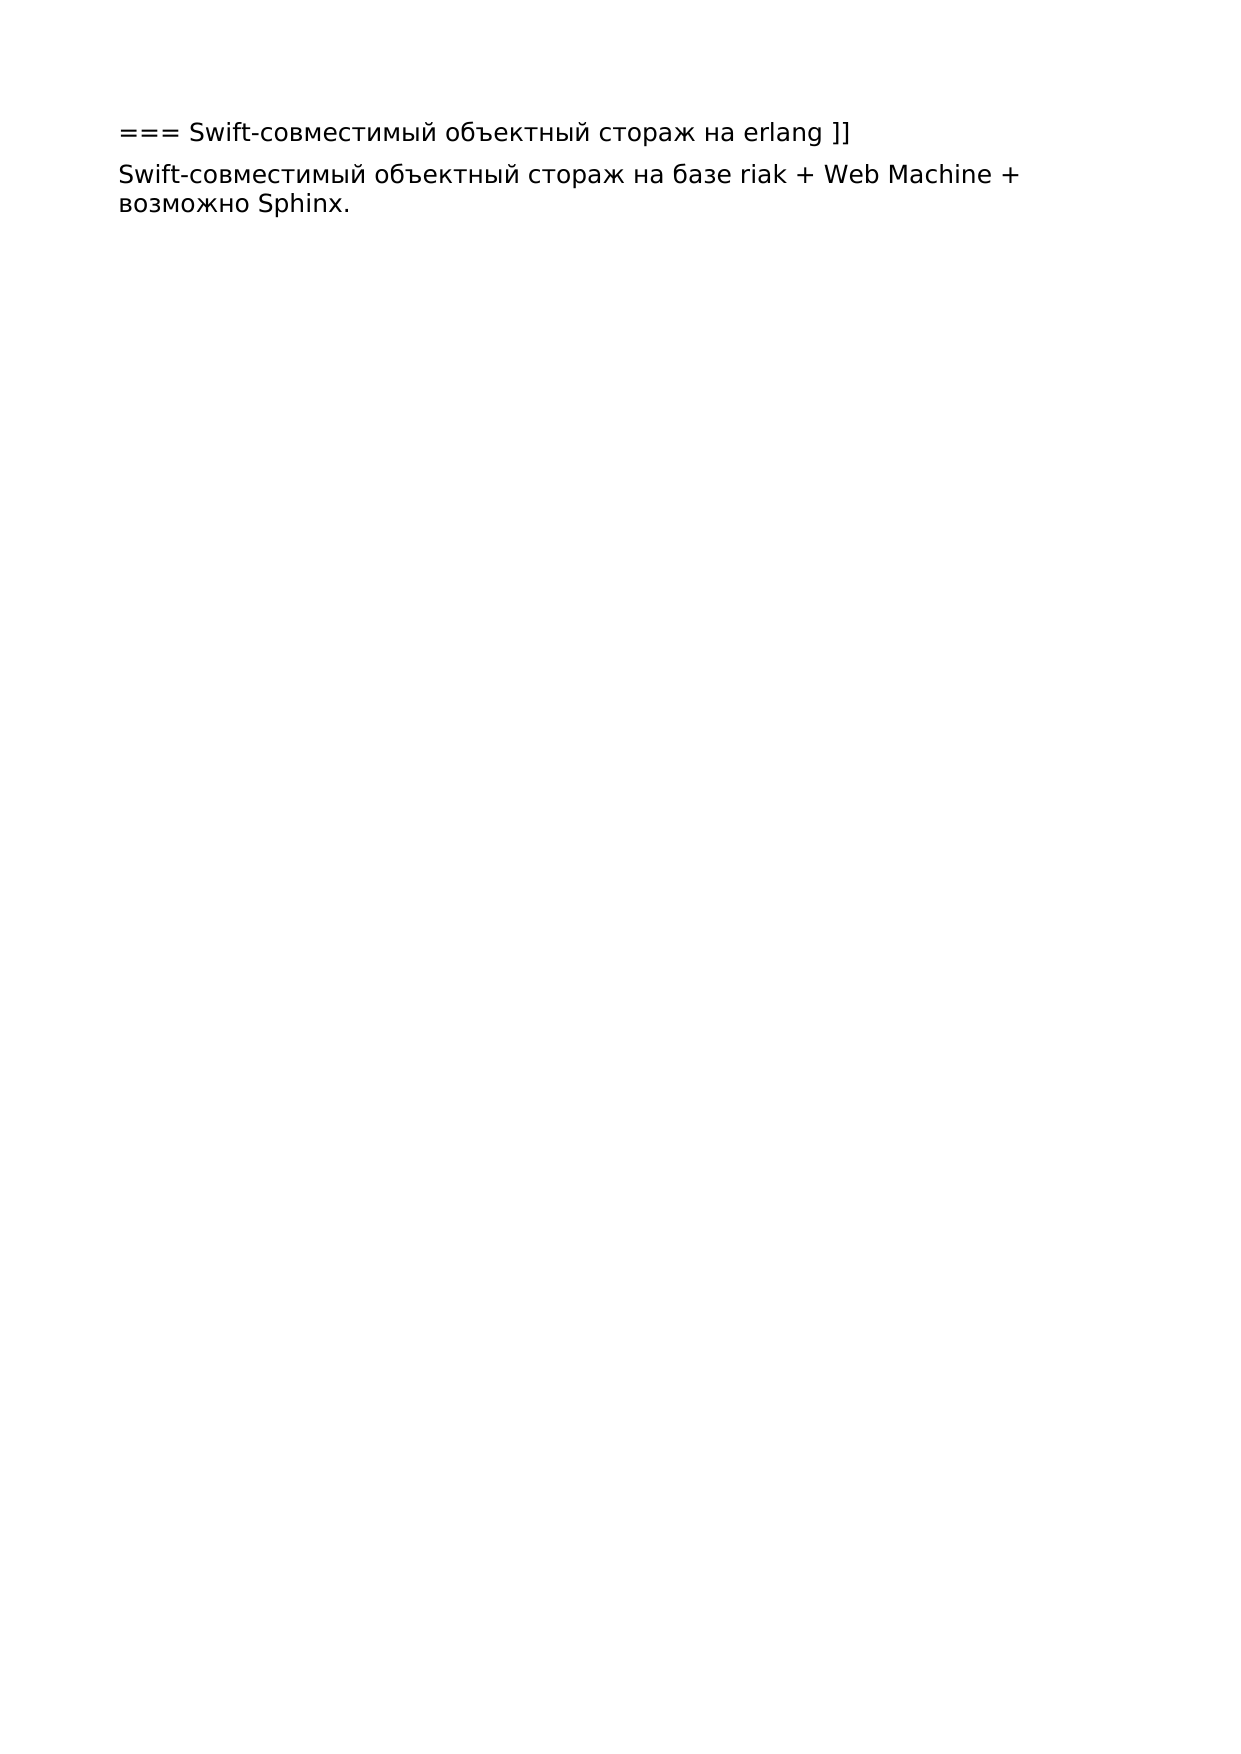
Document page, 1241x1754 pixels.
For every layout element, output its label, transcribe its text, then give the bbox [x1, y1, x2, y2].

text === Swift-совместимый объектный стораж на erlang ]] [118, 118, 1122, 147]
text Swift-совместимый объектный стораж на базе riak + Web Machine + возможно Sphinx. [118, 160, 1122, 218]
